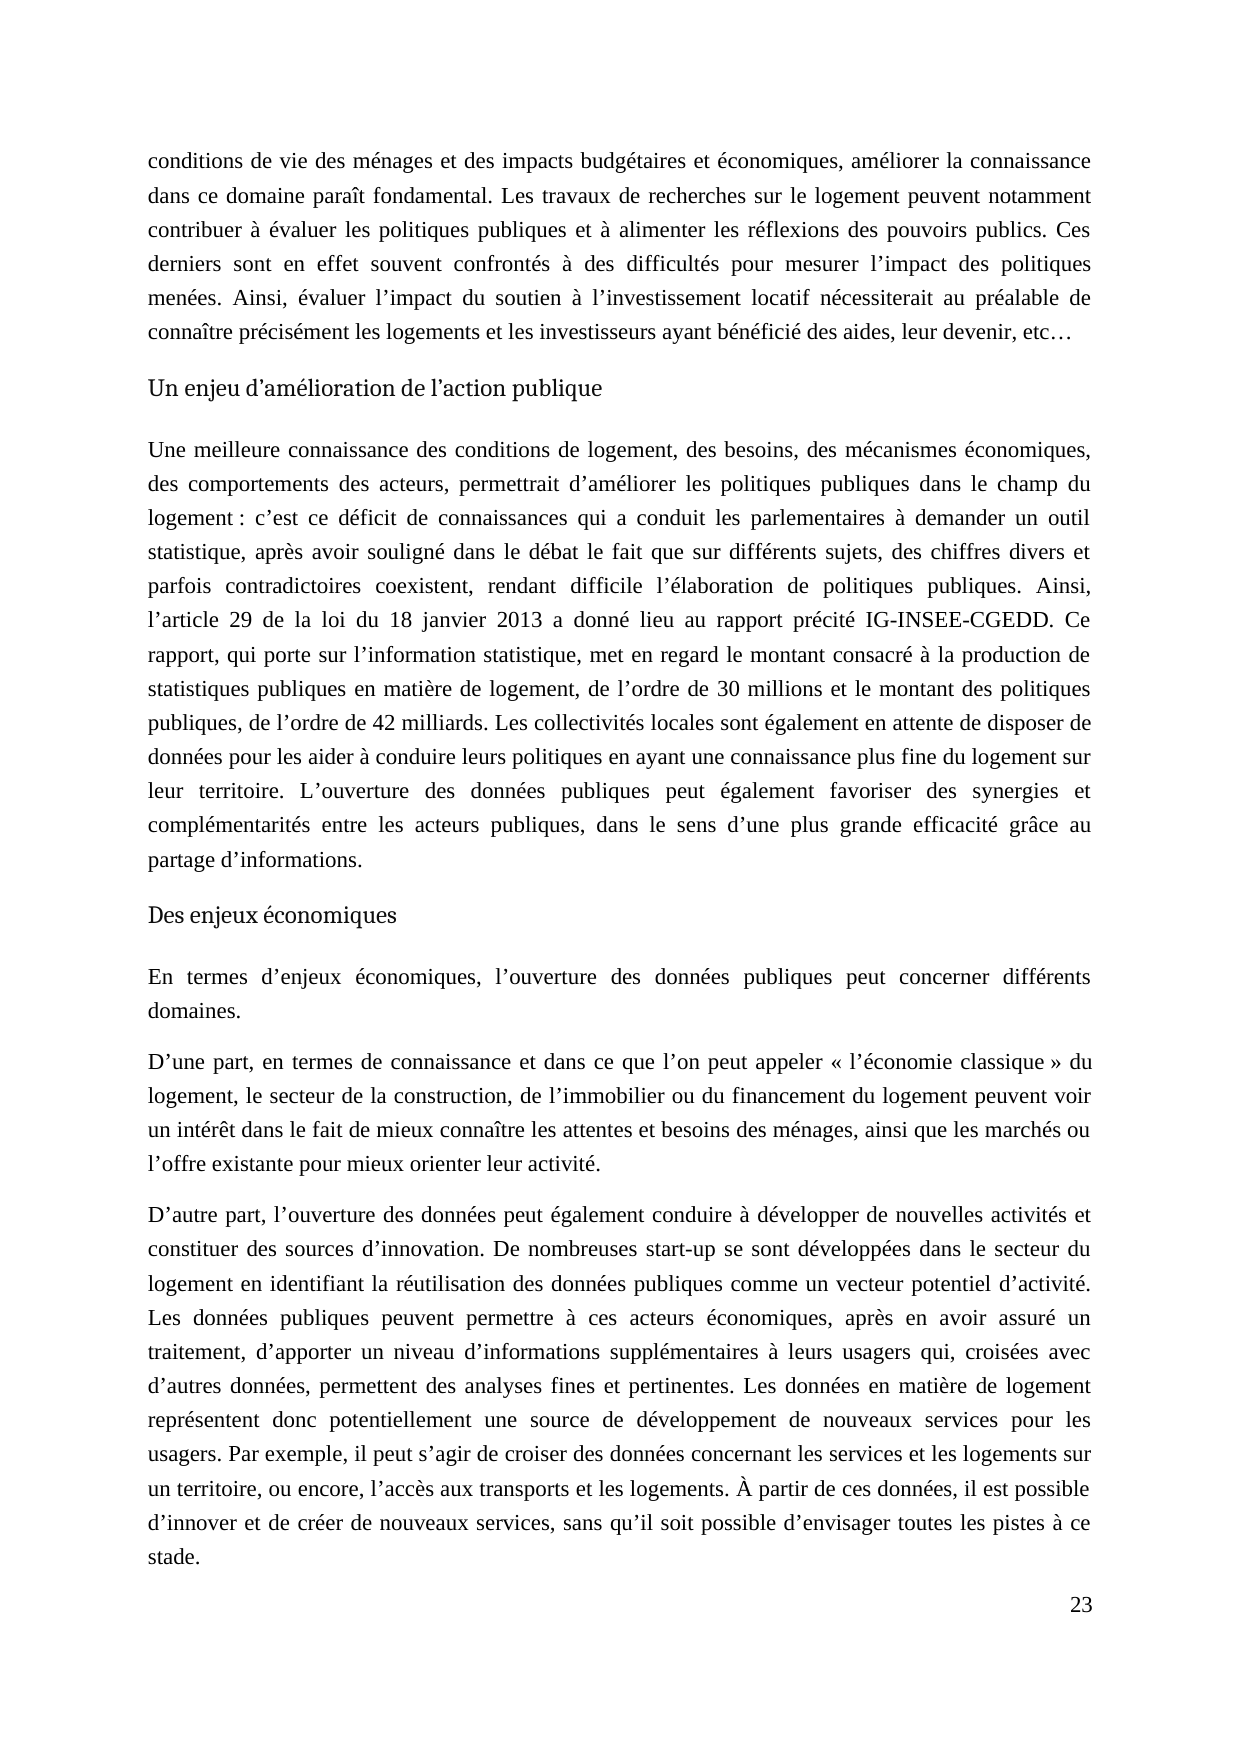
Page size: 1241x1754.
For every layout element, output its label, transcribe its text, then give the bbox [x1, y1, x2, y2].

subtitle Des enjeux économiques [148, 901, 1093, 929]
text D’autre part, l’ouverture des données peut également conduire à développer de nouvelles activités et constituer des sources d’innovation. De nombreuses start-up se sont développées dans le secteur du logement en identifiant la réutilisation des données publiques comme un vecteur potentiel d’activité. Les données publiques peuvent permettre à ces acteurs économiques, après en avoir assuré un traitement, d’apporter un niveau d’informations supplémentaires à leurs usagers qui, croisées avec d’autres données, permettent des analyses fines et pertinentes. Les données en matière de logement représentent donc potentiellement une source de développement de nouveaux services pour les usagers. Par exemple, il peut s’agir de croiser des données concernant les services et les logements sur un territoire, ou encore, l’accès aux transports et les logements. À partir de ces données, il est possible d’innover et de créer de nouveaux services, sans qu’il soit possible d’envisager toutes les pistes à ce stade. [148, 1201, 1093, 1569]
text En termes d’enjeux économiques, l’ouverture des données publiques peut concerner différents domaines. [148, 963, 1093, 1023]
text conditions de vie des ménages et des impacts budgétaires et économiques, améliorer la connaissance dans ce domaine paraît fondamental. Les travaux de recherches sur le logement peuvent notamment contribuer à évaluer les politiques publiques et à alimenter les réflexions des pouvoirs publics. Ces derniers sont en effet souvent confrontés à des difficultés pour mesurer l’impact des politiques menées. Ainsi, évaluer l’impact du soutien à l’investissement locatif nécessiterait au préalable de connaître précisément les logements et les investisseurs ayant bénéficié des aides, leur devenir, etc… [148, 148, 1093, 345]
text D’une part, en termes de connaissance et dans ce que l’on peut appeler « l’économie classique » du logement, le secteur de la construction, de l’immobilier ou du financement du logement peuvent voir un intérêt dans le fait de mieux connaître les attentes et besoins des ménages, ainsi que les marchés ou l’offre existante pour mieux orienter leur activité. [148, 1048, 1093, 1177]
text Une meilleure connaissance des conditions de logement, des besoins, des mécanismes économiques, des comportements des acteurs, permettrait d’améliorer les politiques publiques dans le champ du logement : c’est ce déficit de connaissances qui a conduit les parlementaires à demander un outil statistique, après avoir souligné dans le débat le fait que sur différents sujets, des chiffres divers et parfois contradictoires coexistent, rendant difficile l’élaboration de politiques publiques. Ainsi, l’article 29 de la loi du 18 janvier 2013 a donné lieu au rapport précité IG-INSEE-CGEDD. Ce rapport, qui porte sur l’information statistique, met en regard le montant consacré à la production de statistiques publiques en matière de logement, de l’ordre de 30 millions et le montant des politiques publiques, de l’ordre de 42 milliards. Les collectivités locales sont également en attente de disposer de données pour les aider à conduire leurs politiques en ayant une connaissance plus fine du logement sur leur territoire. L’ouverture des données publiques peut également favoriser des synergies et complémentarités entre les acteurs publiques, dans le sens d’une plus grande efficacité grâce au partage d’informations. [148, 436, 1093, 872]
subtitle Un enjeu d’amélioration de l’action publique [148, 373, 1093, 402]
